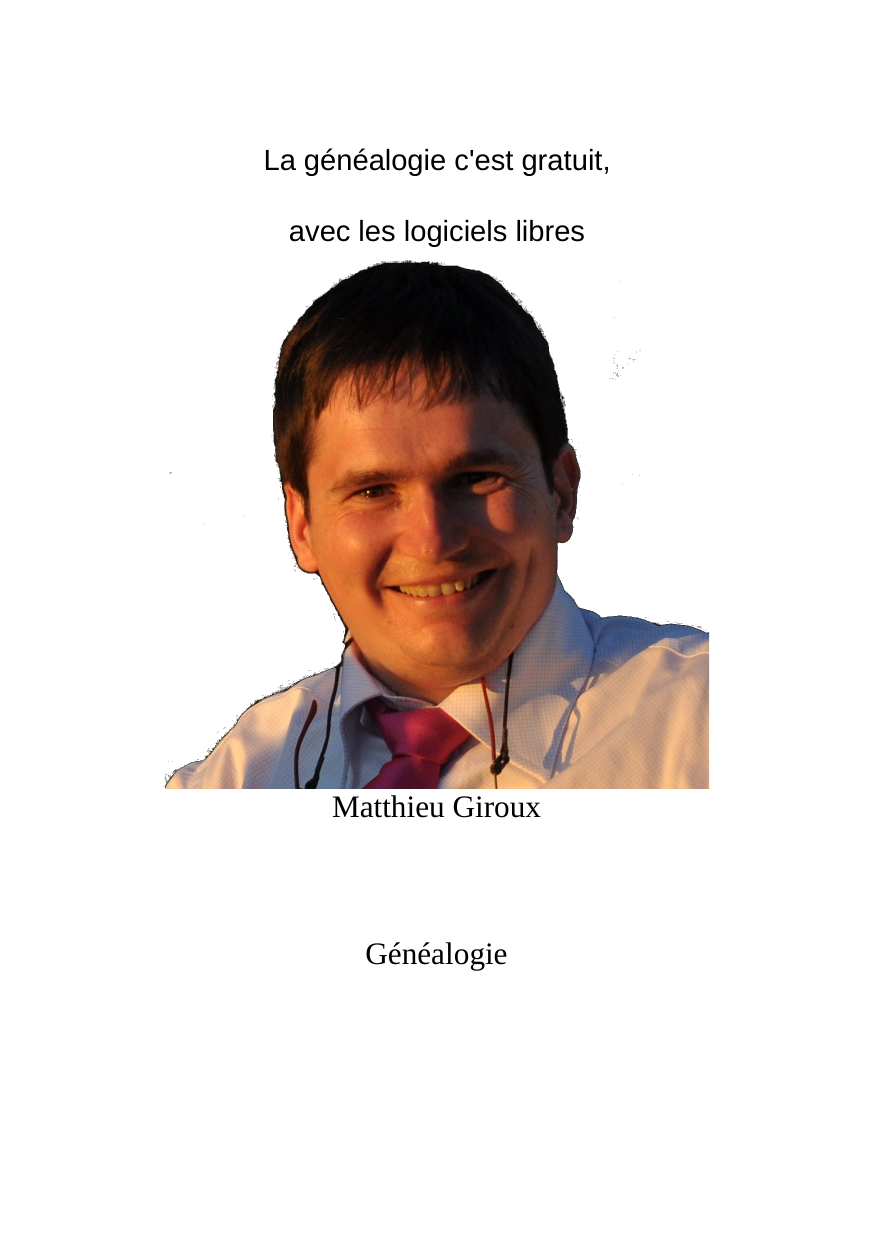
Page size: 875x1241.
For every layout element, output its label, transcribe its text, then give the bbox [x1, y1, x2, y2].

picture [164, 260, 710, 789]
text Généalogie [117, 936, 756, 971]
subtitle avec les logiciels libres [118, 214, 756, 248]
subtitle La généalogie c'est gratuit, [118, 143, 756, 177]
text Matthieu Giroux [117, 285, 756, 824]
